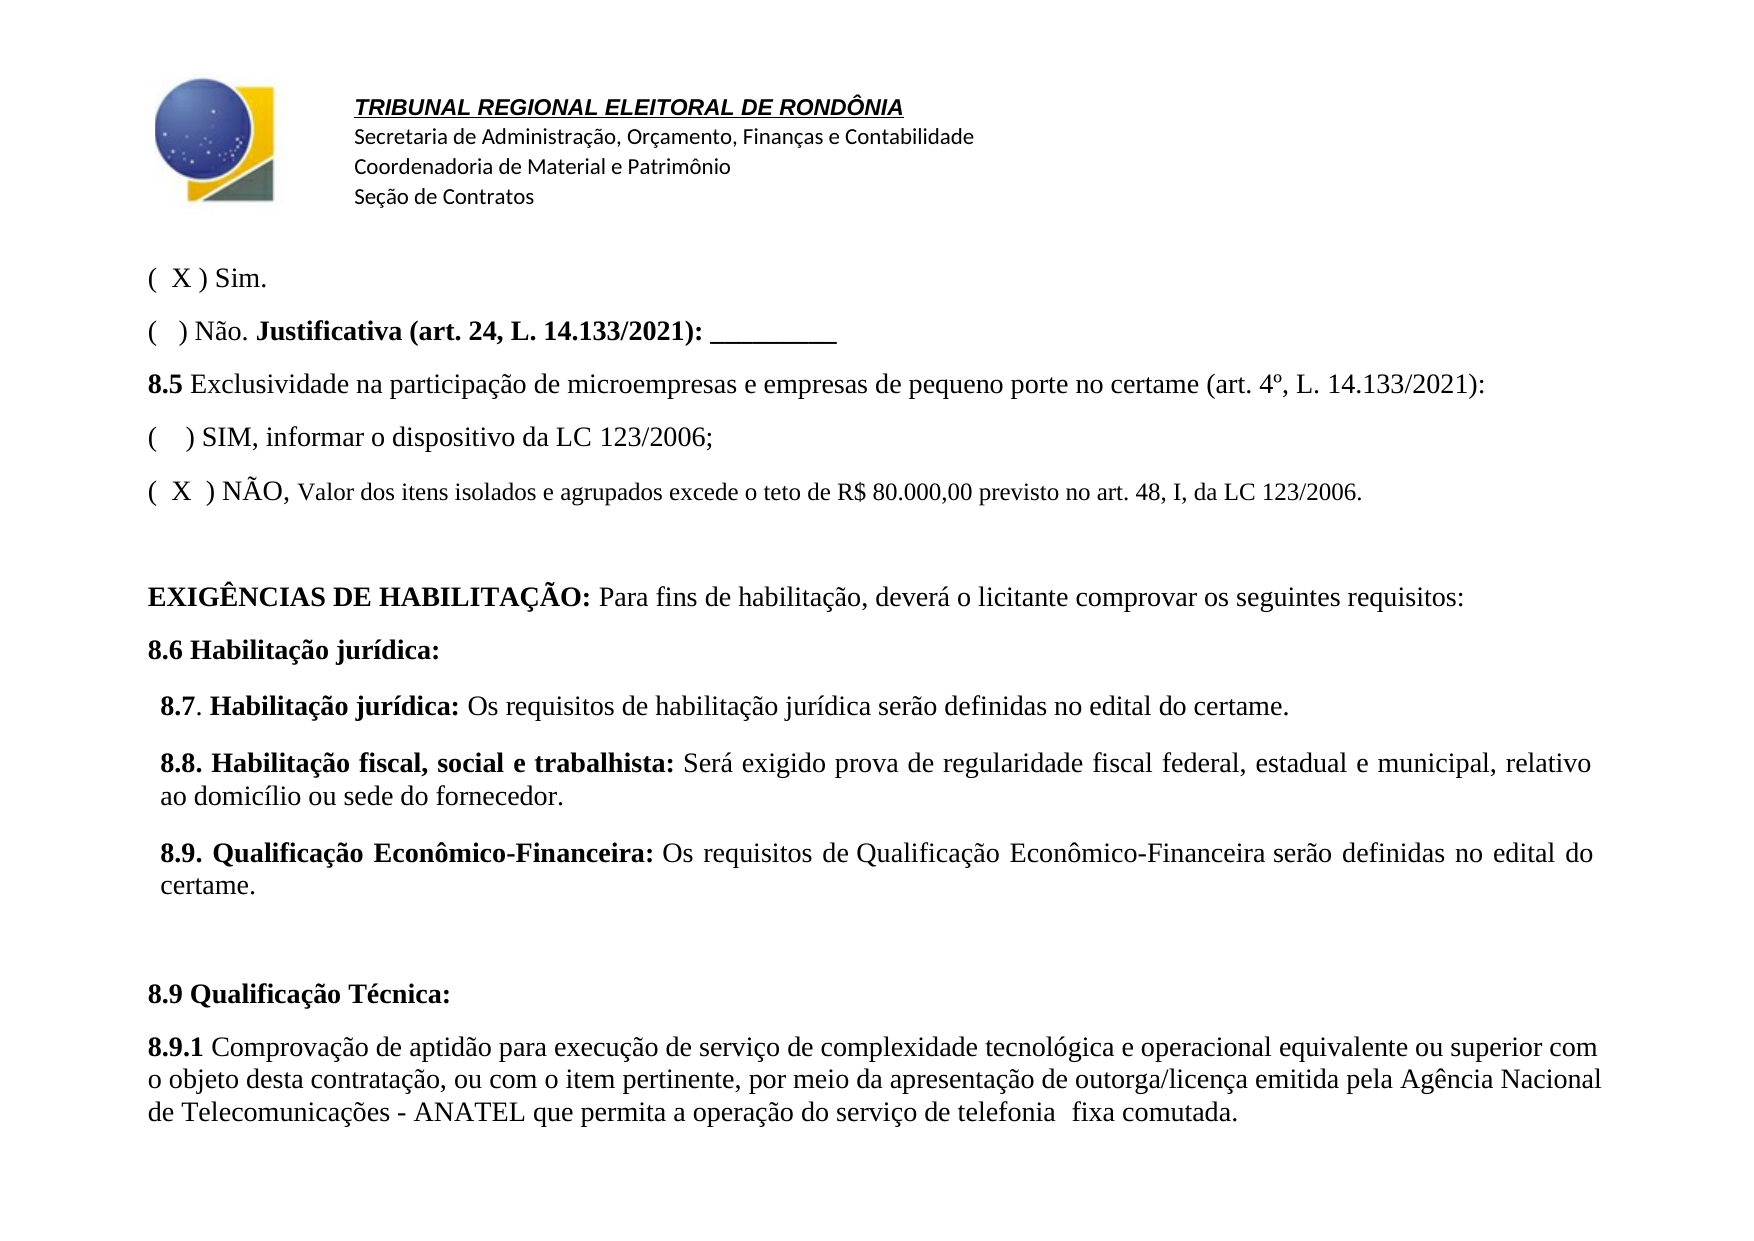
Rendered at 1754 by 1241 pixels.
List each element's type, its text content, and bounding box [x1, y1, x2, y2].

text 8.7. Habilitação jurídica: Os requisitos de habilitação jurídica serão definidas no edital do certame. [160, 689, 1594, 721]
text 8.8. Habilitação fiscal, social e trabalhista: Será exigido prova de regularidade fiscal federal, estadual e municipal, relativo ao domicílio ou sede do fornecedor. [160, 746, 1594, 811]
text ( X ) Sim. [148, 261, 1606, 293]
text EXIGÊNCIAS DE HABILITAÇÃO: Para fins de habilitação, deverá o licitante comprovar os seguintes requisitos: [148, 580, 1606, 613]
text 8.5 Exclusividade na participação de microempresas e empresas de pequeno porte no certame (art. 4º, L. 14.133/2021): [148, 367, 1606, 400]
text ( X ) NÃO, Valor dos itens isolados e agrupados excede o teto de R$ 80.000,00 previsto no art. 48, I, da LC 123/2006. [148, 474, 1606, 506]
text 8.9.1 Comprovação de aptidão para execução de serviço de complexidade tecnológica e operacional equivalente ou superior com o objeto desta contratação, ou com o item pertinente, por meio da apresentação de outorga/licença emitida pela Agência Nacional de Telecomunicações - ANATEL que permita a operação do serviço de telefonia fixa comutada. [148, 1030, 1606, 1127]
text 8.9. Qualificação Econômico-Financeira: Os requisitos de Qualificação Econômico-Financeira serão definidas no edital do certame. [160, 836, 1594, 901]
text 8.6 Habilitação jurídica: [148, 633, 1606, 666]
text ( ) Não. Justificativa (art. 24, L. 14.133/2021): _________ [148, 314, 1606, 346]
text 8.9 Qualificação Técnica: [148, 977, 1606, 1009]
text ( ) SIM, informar o dispositivo da LC 123/2006; [148, 421, 1606, 453]
